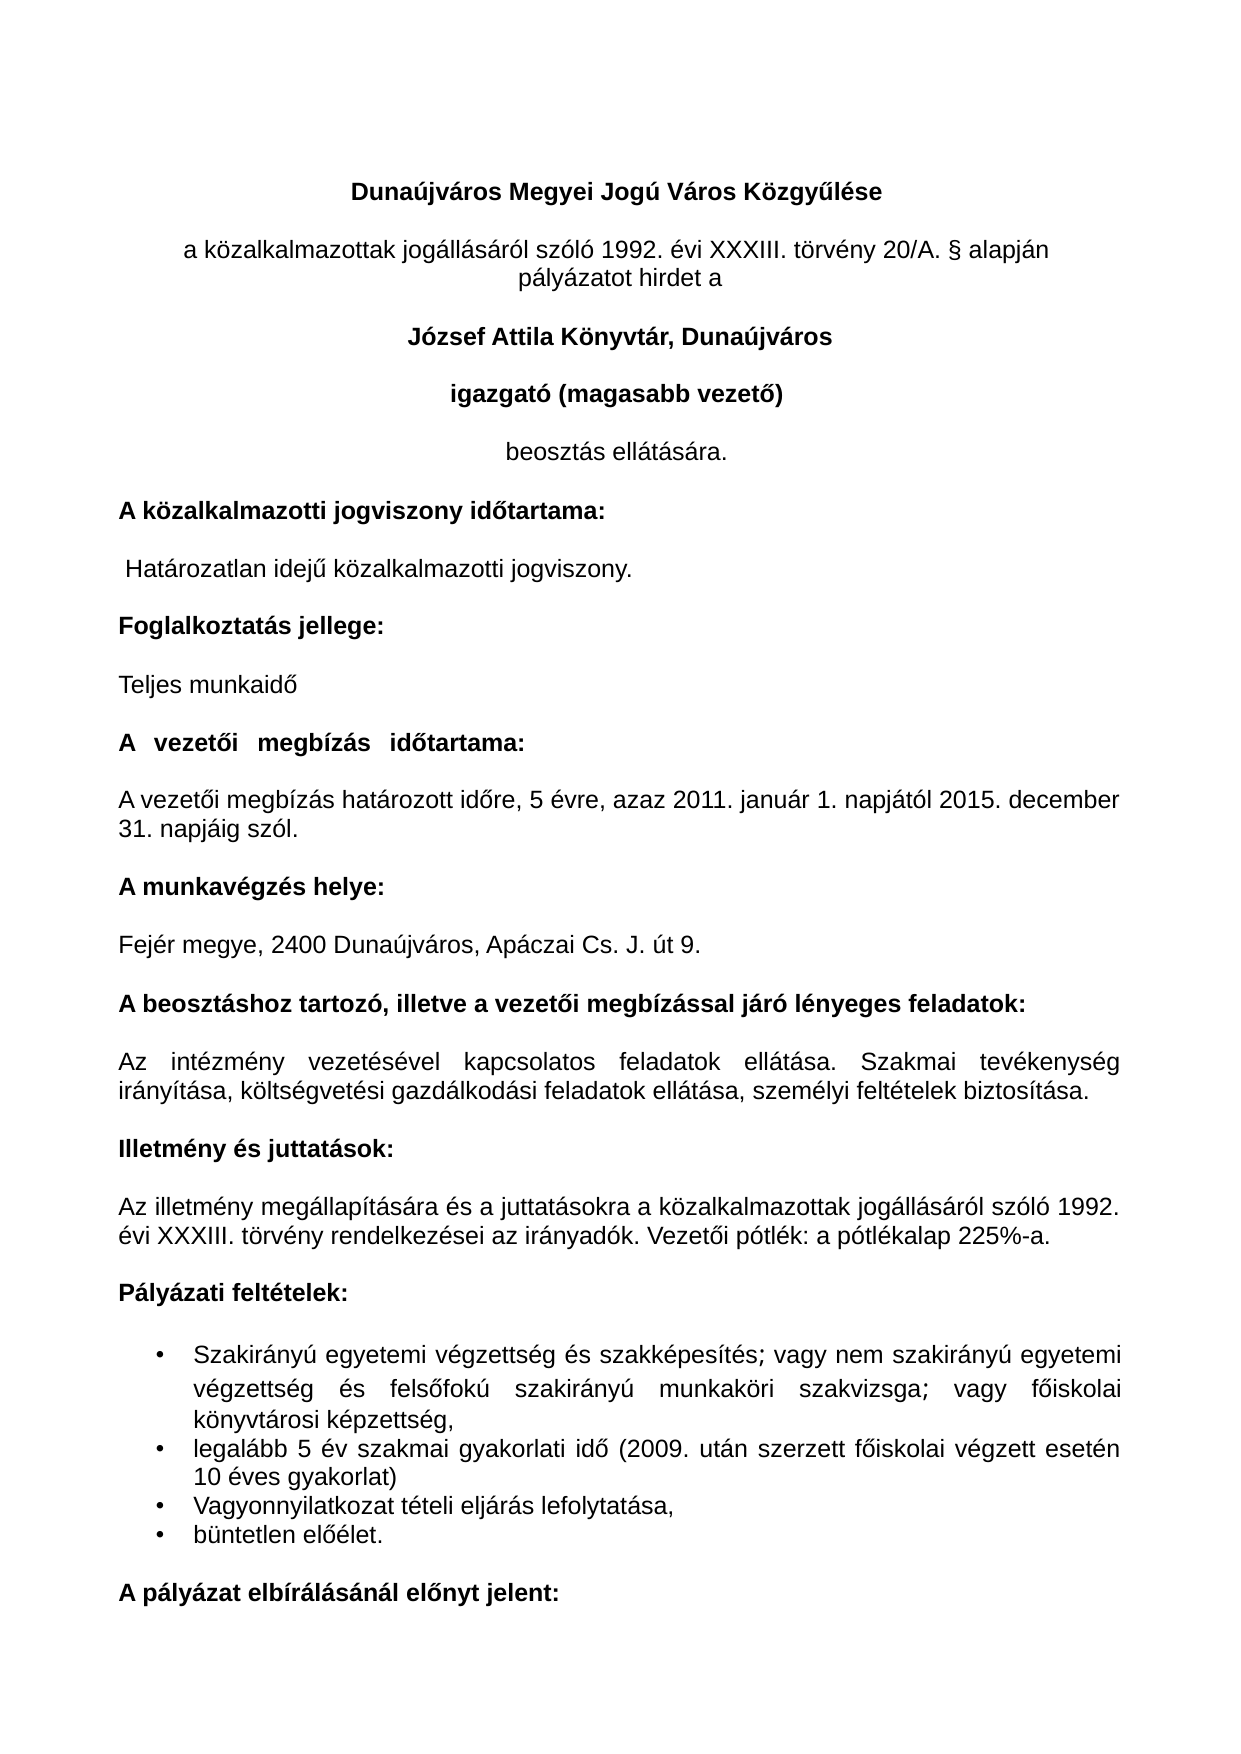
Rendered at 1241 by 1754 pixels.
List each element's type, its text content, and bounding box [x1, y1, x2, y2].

text Az intézmény vezetésével kapcsolatos feladatok ellátása. Szakmai tevékenység irányítása, költségvetési gazdálkodási feladatok ellátása, személyi feltételek biztosítása. [118, 1047, 1122, 1104]
text a közalkalmazottak jogállásáról szóló 1992. évi XXXIII. törvény 20/A. § alapján [118, 235, 1122, 263]
text Az illetmény megállapítására és a juttatásokra a közalkalmazottak jogállásáról szóló 1992. évi XXXIII. törvény rendelkezései az irányadók. Vezetői pótlék: a pótlékalap 225%-a. [118, 1192, 1122, 1250]
text Foglalkoztatás jellege: [118, 611, 1122, 640]
text A közalkalmazotti jogviszony időtartama: [118, 496, 1122, 524]
text Határozatlan idejű közalkalmazotti jogviszony. [118, 554, 1122, 583]
text József Attila Könyvtár, Dunaújváros igazgató (magasabb vezető) [118, 322, 1122, 408]
text A munkavégzés helye: [118, 872, 1122, 901]
text Teljes munkaidő [118, 669, 1122, 698]
list legalább 5 év szakmai gyakorlati idő (2009. után szerzett főiskolai végzett esetén 10 éves gyakorlat) [156, 1433, 1122, 1491]
text A vezetői megbízás időtartama: A vezetői megbízás határozott időre, 5 évre, azaz 2011. január 1. napjától 2015. december 31. napjáig szól. [118, 728, 1122, 843]
text A beosztáshoz tartozó, illetve a vezetői megbízással járó lényeges feladatok: [118, 989, 1122, 1017]
text pályázatot hirdet a [118, 263, 1122, 292]
text beosztás ellátására. [118, 437, 1122, 466]
text Illetmény és juttatások: [118, 1134, 1122, 1163]
text A pályázat elbírálásánál előnyt jelent: [118, 1578, 1122, 1607]
list büntetlen előélet. [156, 1520, 1122, 1549]
text Dunaújváros Megyei Jogú Város Közgyűlése [118, 177, 1122, 206]
text Pályázati feltételek: [118, 1278, 1122, 1307]
list Szakirányú egyetemi végzettség és szakképesítés; vagy nem szakirányú egyetemi végzettség és felsőfokú szakirányú munkaköri szakvizsga; vagy főiskolai könyvtárosi képzettség, [156, 1337, 1122, 1433]
text Fejér megye, 2400 Dunaújváros, Apáczai Cs. J. út 9. [118, 931, 1122, 959]
list Vagyonnyilatkozat tételi eljárás lefolytatása, [156, 1491, 1122, 1520]
